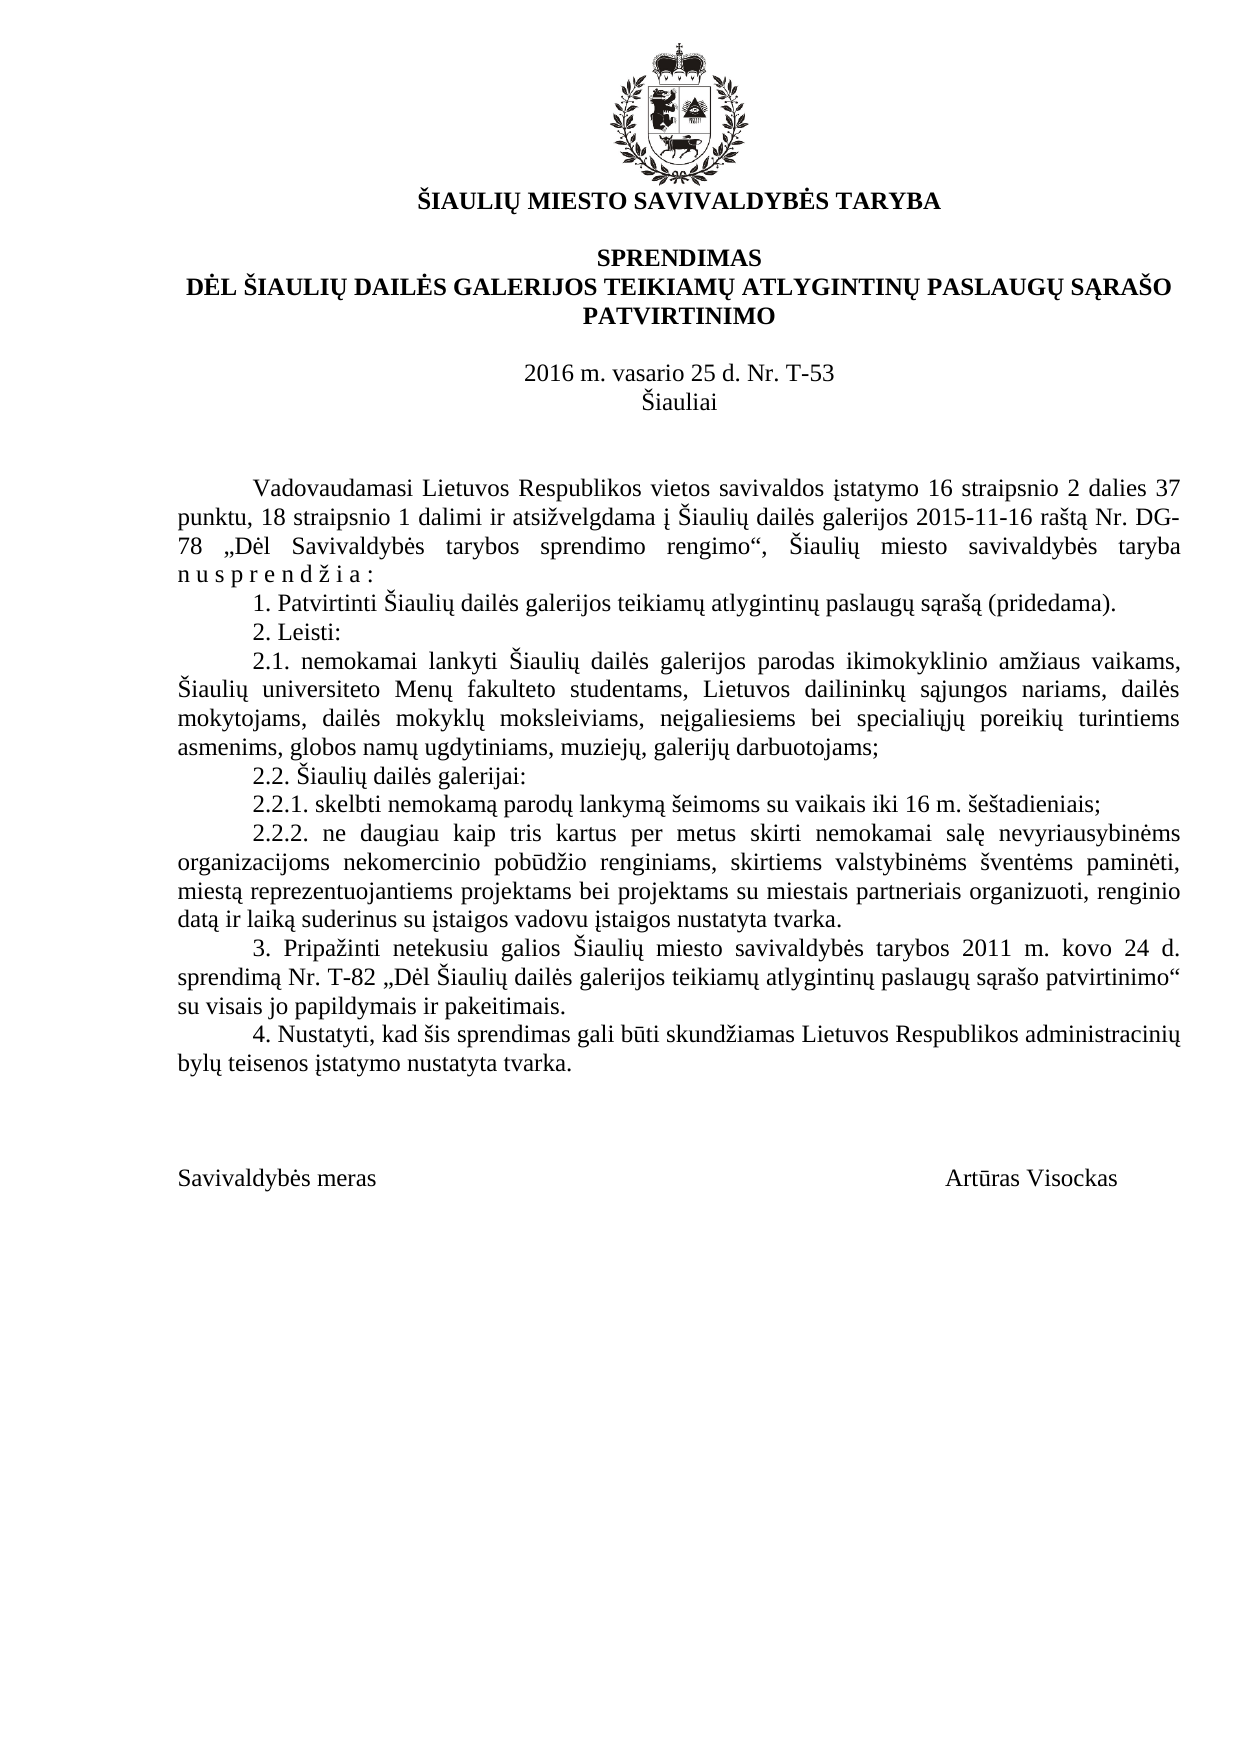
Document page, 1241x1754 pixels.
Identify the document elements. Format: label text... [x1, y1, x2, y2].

text 3. Pripažinti netekusiu galios Šiaulių miesto savivaldybės tarybos 2011 m. kovo 24 d. sprendimą Nr. T-82 „Dėl Šiaulių dailės galerijos teikiamų atlygintinų paslaugų sąrašo patvirtinimo“ su visais jo papildymais ir pakeitimais. [177, 933, 1181, 1019]
text DĖL ŠIAULIŲ DAILĖS GALERIJOS TEIKIAMŲ ATLYGINTINŲ PASLAUGŲ SĄRAŠO PATVIRTINIMO [177, 272, 1181, 329]
text ŠIAULIŲ MIESTO SAVIVALDYBĖS TARYBA [177, 186, 1181, 214]
text 4. Nustatyti, kad šis sprendimas gali būti skundžiamas Lietuvos Respublikos administracinių bylų teisenos įstatymo nustatyta tvarka. [177, 1019, 1181, 1077]
text 2016 m. vasario 25 d. Nr. T-53 [177, 358, 1181, 387]
text Vadovaudamasi Lietuvos Respublikos vietos savivaldos įstatymo 16 straipsnio 2 dalies 37 punktu, 18 straipsnio 1 dalimi ir atsižvelgdama į Šiaulių dailės galerijos 2015-11-16 raštą Nr. DG-78 „Dėl Savivaldybės tarybos sprendimo rengimo“, Šiaulių miesto savivaldybės taryba nusprendžia: [177, 473, 1181, 588]
text 2. Leisti: [177, 617, 1181, 646]
text 2.1. nemokamai lankyti Šiaulių dailės galerijos parodas ikimokyklinio amžiaus vaikams, Šiaulių universiteto Menų fakulteto studentams, Lietuvos dailininkų sąjungos nariams, dailės mokytojams, dailės mokyklų moksleiviams, neįgaliesiems bei specialiųjų poreikių turintiems asmenims, globos namų ugdytiniams, muziejų, galerijų darbuotojams; [177, 646, 1181, 761]
text 2.2. Šiaulių dailės galerijai: [177, 761, 1181, 789]
text 1. Patvirtinti Šiaulių dailės galerijos teikiamų atlygintinų paslaugų sąrašą (pridedama). [177, 588, 1181, 617]
text 2.2.2. ne daugiau kaip tris kartus per metus skirti nemokamai salę nevyriausybinėms organizacijoms nekomercinio pobūdžio renginiams, skirtiems valstybinėms šventėms paminėti, miestą reprezentuojantiems projektams bei projektams su miestais partneriais organizuoti, renginio datą ir laiką suderinus su įstaigos vadovu įstaigos nustatyta tvarka. [177, 818, 1181, 933]
text 2.2.1. skelbti nemokamą parodų lankymą šeimoms su vaikais iki 16 m. šeštadieniais; [177, 789, 1181, 818]
text SPRENDIMAS [177, 243, 1181, 272]
text Šiauliai [177, 387, 1181, 416]
text Savivaldybės meras Artūras Visockas [177, 1163, 1181, 1192]
